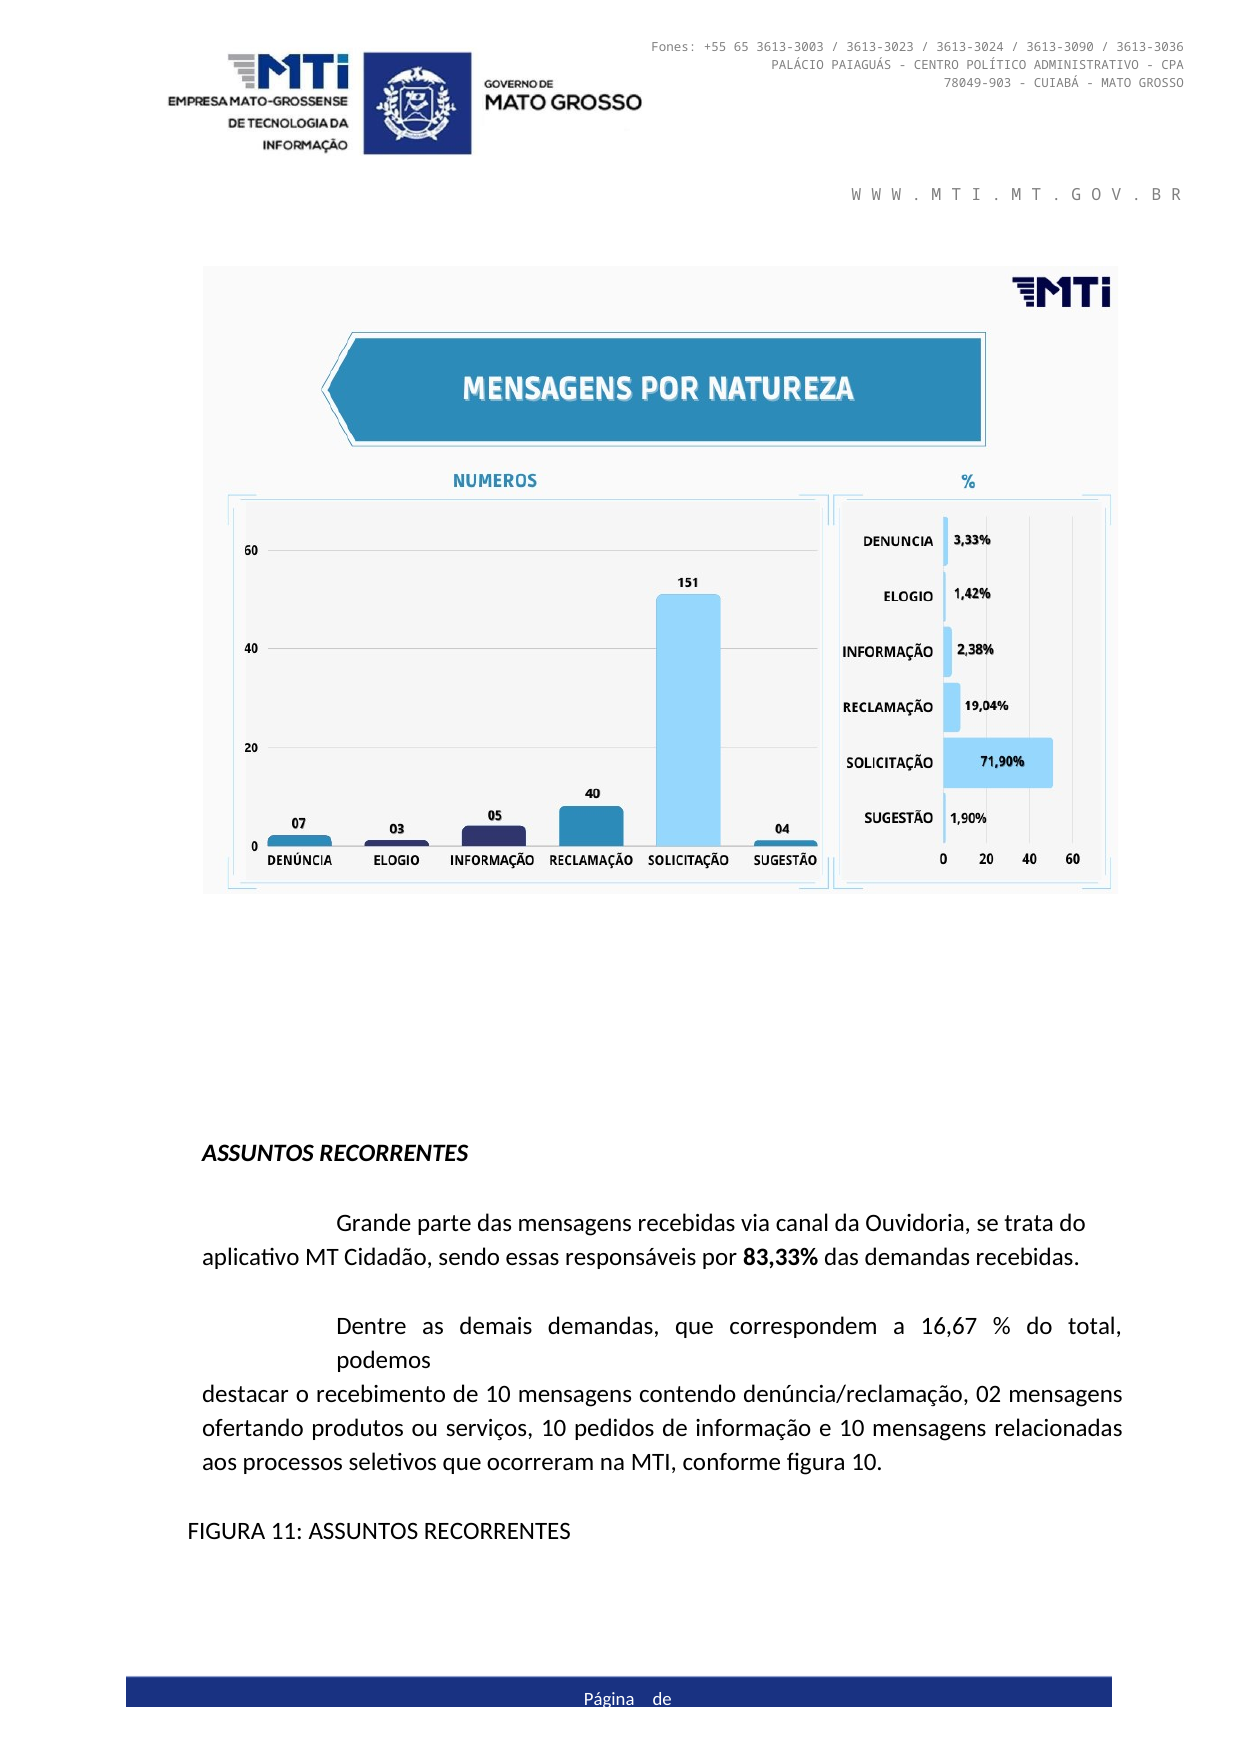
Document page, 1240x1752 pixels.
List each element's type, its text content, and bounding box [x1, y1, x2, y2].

text destacar o recebimento de 10 mensagens contendo denúncia/reclamação, 02 mensagens ofertando produtos ou serviços, 10 pedidos de informação e 10 mensagens relacionadas aos processos seletivos que ocorreram na MTI, conforme figura 10. [202, 1378, 1123, 1477]
text aplicativo MT Cidadão, sendo essas responsáveis por 83,33% das demandas recebidas. [202, 1241, 1123, 1272]
text FIGURA 11: ASSUNTOS RECORRENTES [187, 1515, 1123, 1546]
text Dentre as demais demandas, que correspondem a 16,67 % do total, podemos [336, 1310, 1123, 1374]
subtitle ASSUNTOS RECORRENTES [202, 1137, 1143, 1168]
text Grande parte das mensagens recebidas via canal da Ouvidoria, se trata do [336, 1207, 1123, 1237]
